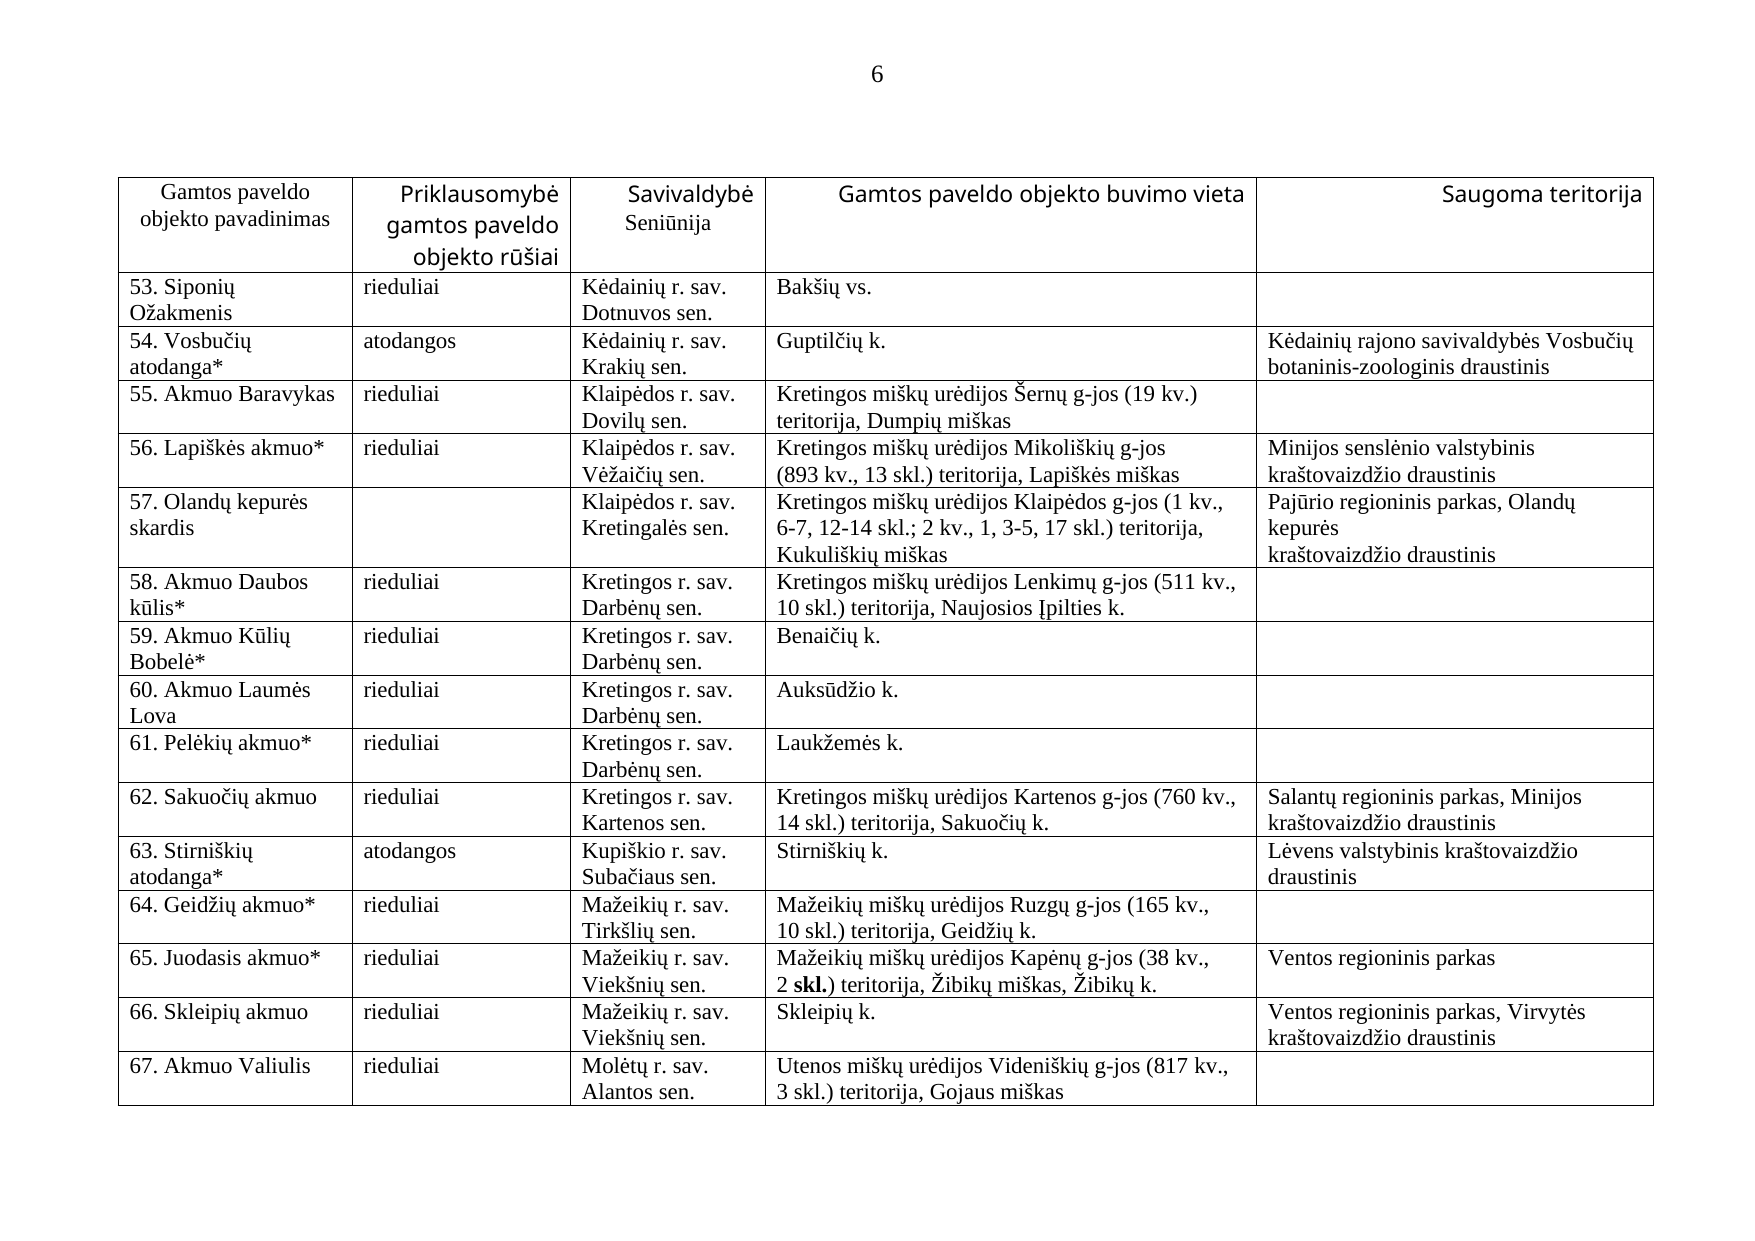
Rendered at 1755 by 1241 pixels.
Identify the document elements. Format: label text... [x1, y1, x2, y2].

table_cell rieduliai [353, 676, 570, 728]
table_cell rieduliai [353, 568, 570, 621]
table_cell rieduliai [353, 998, 570, 1051]
table_cell rieduliai [353, 729, 570, 782]
table_cell Kėdainių r. sav. Dotnuvos sen. [571, 273, 765, 326]
table_cell rieduliai [353, 891, 570, 943]
table_cell [1257, 273, 1653, 326]
table_cell 61. Pelėkių akmuo* [119, 729, 352, 782]
table_cell Mažeikių r. sav. Viekšnių sen. [571, 998, 765, 1051]
table_cell 53. Siponių Ožakmenis [119, 273, 352, 326]
table_cell Benaičių k. [766, 622, 1256, 674]
table_cell 65. Juodasis akmuo* [119, 944, 352, 997]
table_cell 57. Olandų kepurės skardis [119, 488, 352, 567]
table_cell Kėdainių rajono savivaldybės Vosbučių botaninis-zoologinis draustinis [1257, 327, 1653, 379]
table_cell Utenos miškų urėdijos Videniškių g-jos (817 kv., 3 skl.) teritorija, Gojaus miškas [766, 1052, 1256, 1104]
table_cell Minijos senslėnio valstybinis kraštovaizdžio draustinis [1257, 434, 1653, 487]
table_cell Klaipėdos r. sav. Kretingalės sen. [571, 488, 765, 567]
table_cell rieduliai [353, 273, 570, 326]
table_cell Stirniškių k. [766, 837, 1256, 889]
table_cell Kretingos miškų urėdijos Šernų g-jos (19 kv.) teritorija, Dumpių miškas [766, 381, 1256, 433]
table_cell 54. Vosbučių atodanga* [119, 327, 352, 379]
table_cell Kretingos r. sav. Kartenos sen. [571, 783, 765, 836]
table_cell rieduliai [353, 381, 570, 433]
table_cell rieduliai [353, 1052, 570, 1104]
table_cell [1257, 891, 1653, 943]
table_header Priklausomybė gamtos paveldo objekto rūšiai [353, 178, 570, 272]
table_cell Mažeikių r. sav. Viekšnių sen. [571, 944, 765, 997]
table_cell [1257, 568, 1653, 621]
table_cell Mažeikių miškų urėdijos Kapėnų g-jos (38 kv., 2 skl.) teritorija, Žibikų miškas, Žibikų k. [766, 944, 1256, 997]
table_cell Kretingos r. sav. Darbėnų sen. [571, 676, 765, 728]
table_cell Mažeikių miškų urėdijos Ruzgų g-jos (165 kv., 10 skl.) teritorija, Geidžių k. [766, 891, 1256, 943]
table_cell 58. Akmuo Daubos kūlis* [119, 568, 352, 621]
table_cell 63. Stirniškių atodanga* [119, 837, 352, 889]
table_cell Kretingos r. sav. Darbėnų sen. [571, 568, 765, 621]
table_cell Klaipėdos r. sav. Vėžaičių sen. [571, 434, 765, 487]
table_cell Kretingos miškų urėdijos Mikoliškių g-jos (893 kv., 13 skl.) teritorija, Lapiškės miškas [766, 434, 1256, 487]
table_cell Kretingos miškų urėdijos Klaipėdos g-jos (1 kv., 6-7, 12-14 skl.; 2 kv., 1, 3-5, 17 skl.) teritorija, Kukuliškių miškas [766, 488, 1256, 567]
table_cell Kėdainių r. sav. Krakių sen. [571, 327, 765, 379]
table_cell Kretingos r. sav. Darbėnų sen. [571, 622, 765, 674]
table_cell 62. Sakuočių akmuo [119, 783, 352, 836]
table_cell 66. Skleipių akmuo [119, 998, 352, 1051]
table_header Gamtos paveldo objekto pavadinimas [119, 178, 352, 272]
table_cell 64. Geidžių akmuo* [119, 891, 352, 943]
table_cell [1257, 1052, 1653, 1104]
table_cell Guptilčių k. [766, 327, 1256, 379]
table_header Saugoma teritorija [1257, 178, 1653, 272]
table_cell 55. Akmuo Baravykas [119, 381, 352, 433]
table_cell rieduliai [353, 783, 570, 836]
table_header Savivaldybė Seniūnija [571, 178, 765, 272]
table_cell Salantų regioninis parkas, Minijos kraštovaizdžio draustinis [1257, 783, 1653, 836]
table_cell rieduliai [353, 944, 570, 997]
table_cell Ventos regioninis parkas, Virvytės kraštovaizdžio draustinis [1257, 998, 1653, 1051]
table_cell 59. Akmuo Kūlių Bobelė* [119, 622, 352, 674]
table_cell 60. Akmuo Laumės Lova [119, 676, 352, 728]
table_cell [1257, 381, 1653, 433]
table_cell [1257, 729, 1653, 782]
table_cell Lėvens valstybinis kraštovaizdžio draustinis [1257, 837, 1653, 889]
table_cell Auksūdžio k. [766, 676, 1256, 728]
table_cell [1257, 676, 1653, 728]
table_cell atodangos [353, 837, 570, 889]
table_cell Mažeikių r. sav. Tirkšlių sen. [571, 891, 765, 943]
table_cell Kretingos r. sav. Darbėnų sen. [571, 729, 765, 782]
table_cell atodangos [353, 327, 570, 379]
table_cell 67. Akmuo Valiulis [119, 1052, 352, 1104]
table_cell Kretingos miškų urėdijos Lenkimų g-jos (511 kv., 10 skl.) teritorija, Naujosios Įpilties k. [766, 568, 1256, 621]
table_cell Bakšių vs. [766, 273, 1256, 326]
table_cell Skleipių k. [766, 998, 1256, 1051]
table_cell Pajūrio regioninis parkas, Olandų kepurės kraštovaizdžio draustinis [1257, 488, 1653, 567]
table_cell Kupiškio r. sav. Subačiaus sen. [571, 837, 765, 889]
table_cell Molėtų r. sav. Alantos sen. [571, 1052, 765, 1104]
table_cell Klaipėdos r. sav. Dovilų sen. [571, 381, 765, 433]
table_cell Laukžemės k. [766, 729, 1256, 782]
table_cell [1257, 622, 1653, 674]
table_cell Kretingos miškų urėdijos Kartenos g-jos (760 kv., 14 skl.) teritorija, Sakuočių k. [766, 783, 1256, 836]
table_cell Ventos regioninis parkas [1257, 944, 1653, 997]
table_cell rieduliai [353, 622, 570, 674]
table_cell rieduliai [353, 434, 570, 487]
table_header Gamtos paveldo objekto buvimo vieta [766, 178, 1256, 272]
table_cell 56. Lapiškės akmuo* [119, 434, 352, 487]
table_cell [353, 488, 570, 567]
